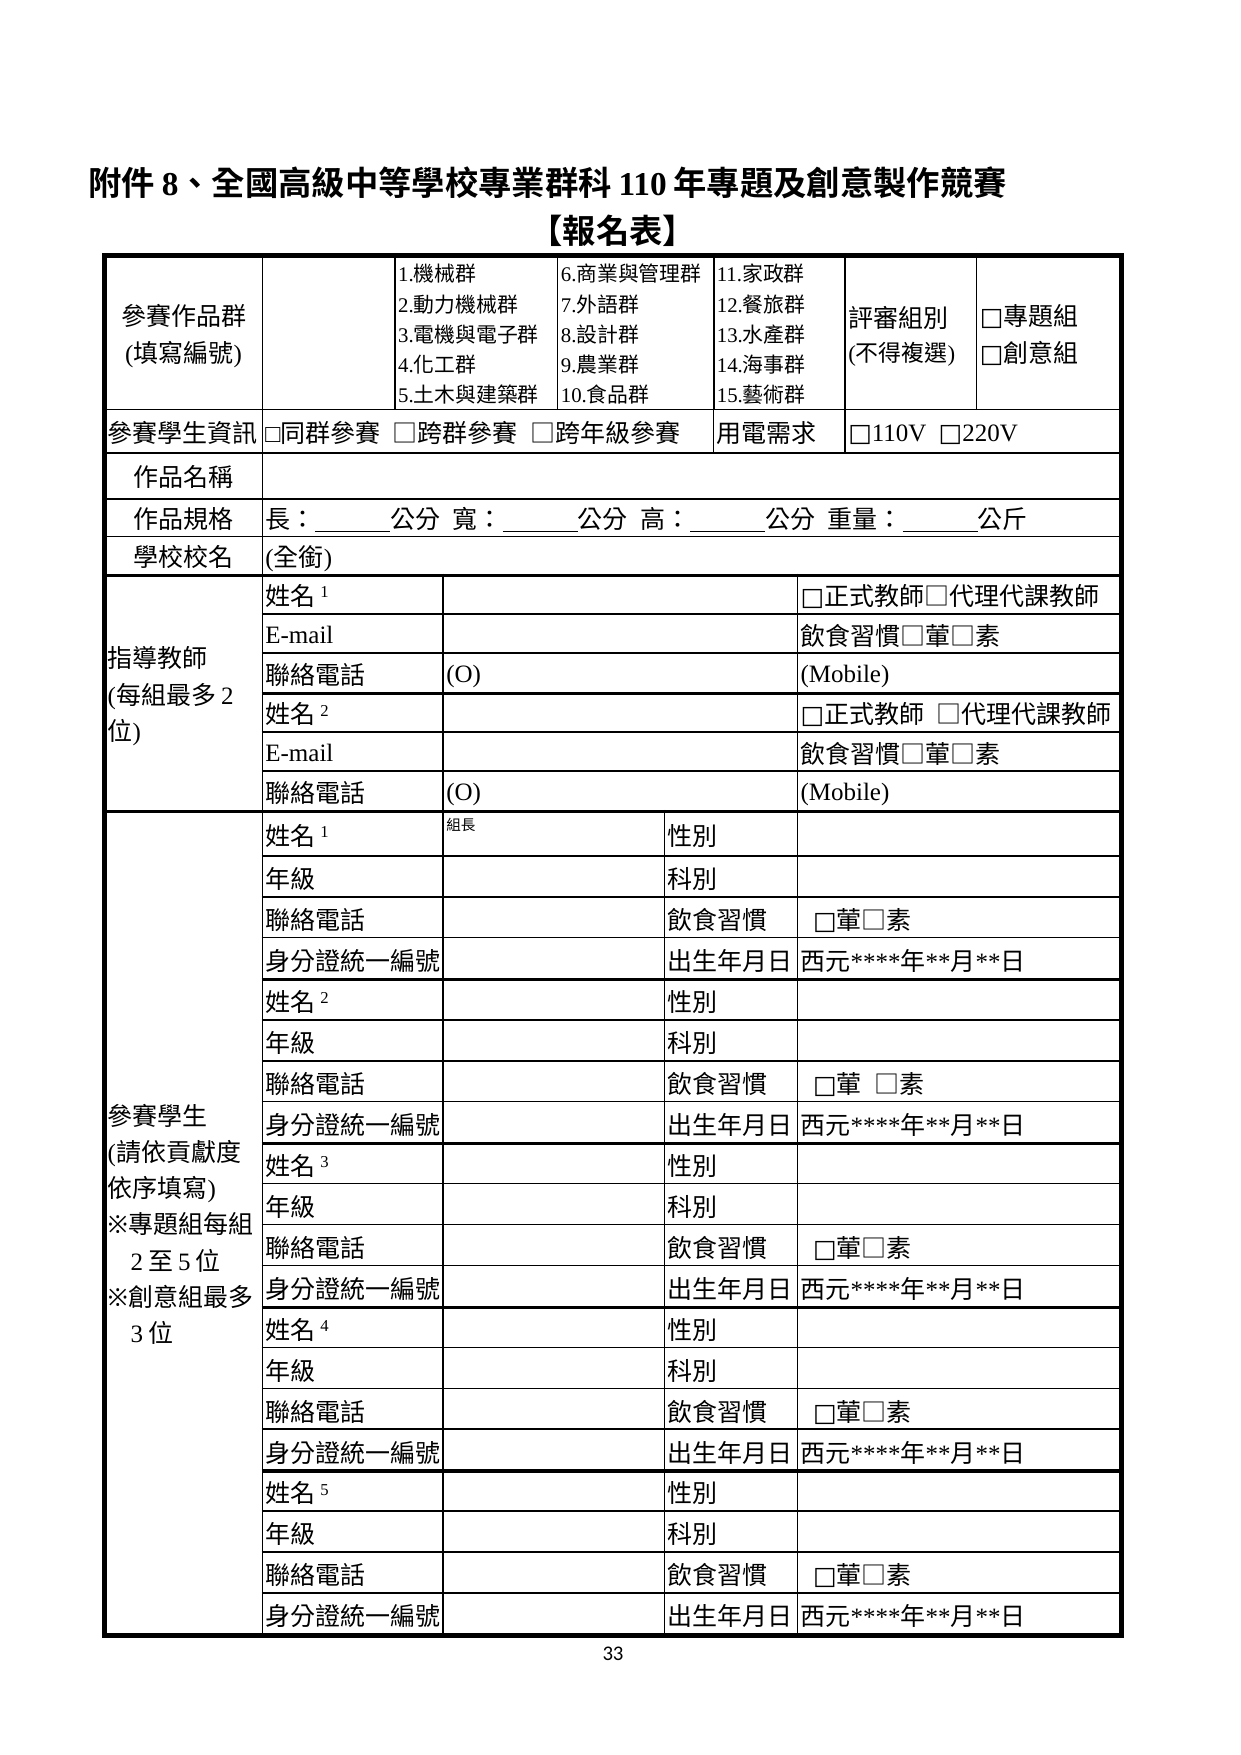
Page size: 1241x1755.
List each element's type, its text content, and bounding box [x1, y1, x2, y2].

text 附件8、全國高級中等學校專業群科110年專題及創意製作競賽 [88, 156, 1137, 205]
table_cell 西元****年**月**日 [798, 938, 1119, 978]
table_cell [798, 857, 1119, 896]
table_cell E-mail [263, 733, 442, 770]
table_cell □正式教師□代理代課教師 [798, 577, 1119, 613]
table_cell 聯絡電話 [263, 772, 442, 810]
table_cell [444, 1225, 664, 1264]
table_cell 姓名5 [263, 1473, 442, 1510]
table_cell 姓名1 [263, 813, 442, 855]
table_cell [798, 1512, 1119, 1551]
table_cell 科別 [665, 1021, 797, 1060]
table_cell [798, 1348, 1119, 1387]
table_cell [444, 898, 664, 937]
table_cell 年級 [263, 1021, 442, 1060]
table_cell [444, 695, 797, 731]
table_cell (O) [444, 772, 797, 810]
table_cell □葷□素 [798, 1225, 1119, 1264]
table_cell 身分證統一編號 [263, 1594, 442, 1633]
table_cell E-mail [263, 615, 442, 652]
table_cell (Mobile) [798, 654, 1119, 692]
table_cell 飲食習慣 [665, 1553, 797, 1592]
table_cell 出生年月日 [665, 1102, 797, 1142]
table_cell 身分證統一編號 [263, 1430, 442, 1469]
table_cell (Mobile) [798, 772, 1119, 810]
table_cell [444, 1266, 664, 1306]
table_cell [444, 1389, 664, 1428]
table_cell 出生年月日 [665, 1266, 797, 1306]
table_header 6.商業與管理群 7.外語群 8.設計群 9.農業群 10.食品群 [558, 258, 713, 409]
table_cell [798, 1021, 1119, 1060]
table_cell 聯絡電話 [263, 1062, 442, 1101]
table_cell 性別 [665, 1145, 797, 1183]
table_cell 飲食習慣 [665, 1225, 797, 1264]
table_cell 科別 [665, 1184, 797, 1224]
table_cell (全銜) [263, 537, 1119, 573]
table_cell [444, 1553, 664, 1592]
table_cell 西元****年**月**日 [798, 1594, 1119, 1633]
table_cell 聯絡電話 [263, 1553, 442, 1592]
table_cell 年級 [263, 1184, 442, 1224]
table_cell 聯絡電話 [263, 1389, 442, 1428]
table_cell [444, 1021, 664, 1060]
table_cell [444, 981, 664, 1019]
table_cell 飲食習慣□葷□素 [798, 615, 1119, 652]
table_cell 科別 [665, 857, 797, 896]
table_cell 參賽學生資訊 [107, 410, 262, 452]
table_cell [444, 1102, 664, 1142]
table_cell 飲食習慣 [665, 1062, 797, 1101]
table_cell [444, 1430, 664, 1469]
table_cell 飲食習慣 [665, 898, 797, 937]
table_cell 姓名1 [263, 577, 442, 613]
table_cell 科別 [665, 1348, 797, 1387]
table_cell 聯絡電話 [263, 1225, 442, 1264]
table_cell 作品規格 [107, 500, 262, 536]
table_cell [798, 1145, 1119, 1183]
table_cell □正式教師 □代理代課教師 [798, 695, 1119, 731]
table_cell □葷□素 [798, 898, 1119, 937]
table_header □專題組 □創意組 [977, 258, 1119, 409]
table_cell 性別 [665, 1309, 797, 1346]
table_cell [798, 1309, 1119, 1346]
table_cell 聯絡電話 [263, 654, 442, 692]
table_cell 姓名2 [263, 695, 442, 731]
table_cell 飲食習慣 [665, 1389, 797, 1428]
table_cell [444, 1512, 664, 1551]
table_cell [444, 857, 664, 896]
table_cell □葷 □素 [798, 1062, 1119, 1101]
table_cell [444, 1309, 664, 1346]
table_cell 年級 [263, 857, 442, 896]
table_cell 西元****年**月**日 [798, 1430, 1119, 1469]
table_cell [444, 938, 664, 978]
table_cell □同群參賽 □跨群參賽 □跨年級參賽 [263, 410, 713, 452]
table_cell [444, 733, 797, 770]
table_cell [798, 1184, 1119, 1224]
table_cell [798, 1473, 1119, 1510]
table_cell 身分證統一編號 [263, 938, 442, 978]
table_cell 聯絡電話 [263, 898, 442, 937]
table_cell □110V □220V [846, 410, 1119, 452]
table_header 11.家政群 12.餐旅群 13.水產群 14.海事群 15.藝術群 [715, 258, 844, 409]
table_cell □葷□素 [798, 1553, 1119, 1592]
table_cell 長： 公分 寬： 公分 高： 公分 重量： 公斤 [263, 500, 1119, 536]
text 【報名表】 [88, 205, 1137, 253]
table_cell 作品名稱 [107, 454, 262, 498]
table_cell 出生年月日 [665, 938, 797, 978]
table_header 參賽作品群 (填寫編號) [107, 258, 262, 409]
table_cell 指導教師 (每組最多2位) [107, 577, 262, 810]
table_cell 出生年月日 [665, 1594, 797, 1633]
table_cell 組長 [444, 813, 664, 855]
table_cell 學校校名 [107, 537, 262, 573]
table_cell 性別 [665, 813, 797, 855]
table_cell □葷□素 [798, 1389, 1119, 1428]
table_cell 年級 [263, 1512, 442, 1551]
table_cell 用電需求 [714, 410, 844, 452]
table_cell 姓名3 [263, 1145, 442, 1183]
table_cell 性別 [665, 981, 797, 1019]
table_cell [444, 577, 797, 613]
table_cell 飲食習慣□葷□素 [798, 733, 1119, 770]
table_cell 性別 [665, 1473, 797, 1510]
table_cell [798, 813, 1119, 855]
table_cell [444, 1594, 664, 1633]
table_cell (O) [444, 654, 797, 692]
table_header 1.機械群 2.動力機械群 3.電機與電子群 4.化工群 5.土木與建築群 [396, 258, 557, 409]
table_cell [444, 1473, 664, 1510]
table_cell 出生年月日 [665, 1430, 797, 1469]
table_header [263, 258, 394, 409]
table_cell 參賽學生 (請依貢獻度依序填寫) ※專題組每組2至5位 ※創意組最多3位 [107, 813, 262, 1633]
table_cell 科別 [665, 1512, 797, 1551]
table_cell 西元****年**月**日 [798, 1266, 1119, 1306]
table_header 評審組別 (不得複選) [846, 258, 976, 409]
table_cell [444, 1145, 664, 1183]
table_cell 身分證統一編號 [263, 1102, 442, 1142]
table_cell 身分證統一編號 [263, 1266, 442, 1306]
table_cell [798, 981, 1119, 1019]
table_cell [444, 1348, 664, 1387]
table_cell [444, 615, 797, 652]
table_cell [263, 454, 1119, 498]
table_cell [444, 1062, 664, 1101]
table_cell 年級 [263, 1348, 442, 1387]
table_cell [444, 1184, 664, 1224]
table_cell 西元****年**月**日 [798, 1102, 1119, 1142]
table_cell 姓名2 [263, 981, 442, 1019]
table_cell 姓名4 [263, 1309, 442, 1346]
